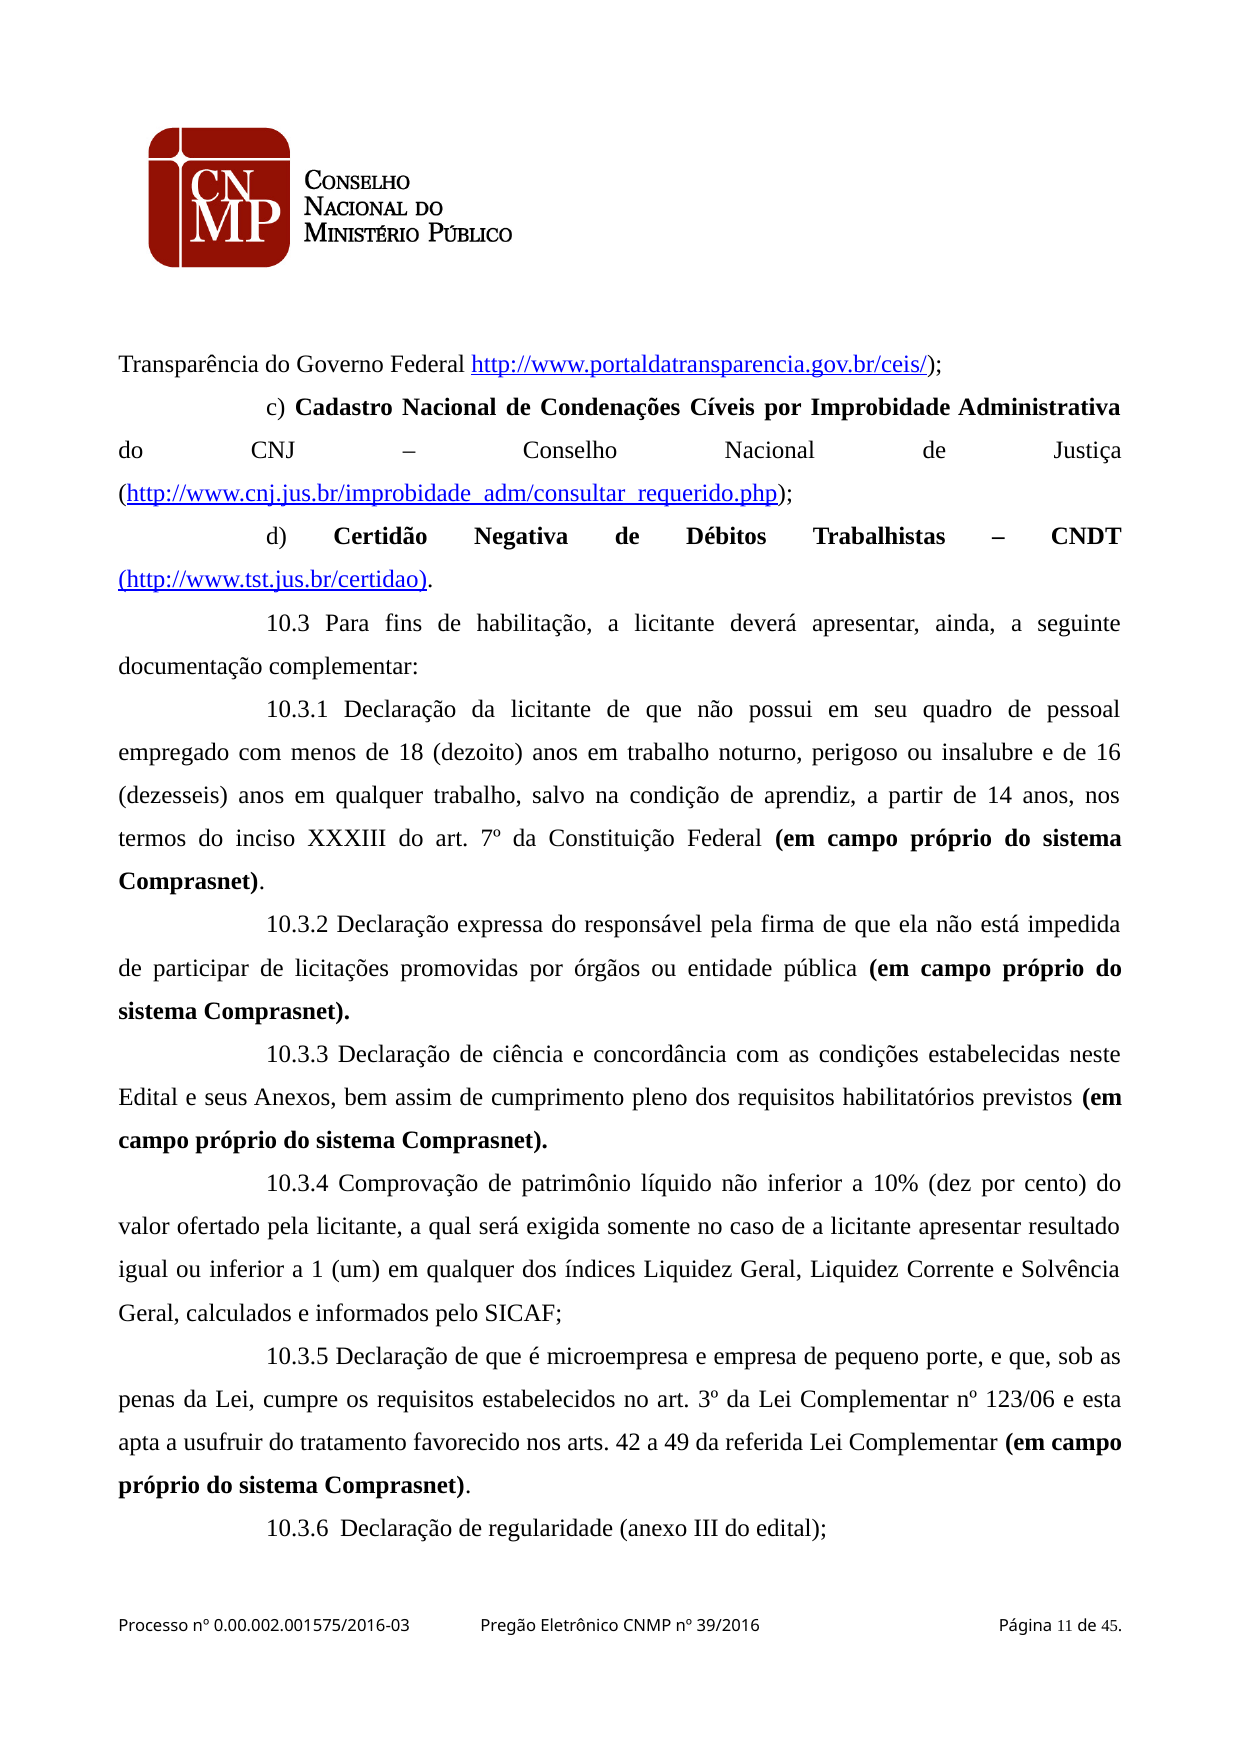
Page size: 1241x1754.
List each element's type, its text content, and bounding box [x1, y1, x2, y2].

list Declaração de regularidade (anexo III do edital); [118, 1513, 1122, 1542]
text 10.3.3 Declaração de ciência e concordância com as condições estabelecidas neste Edital e seus Anexos, bem assim de cumprimento pleno dos requisitos habilitatórios previstos (em campo próprio do sistema Comprasnet). [118, 1039, 1122, 1154]
text 10.3.1 Declaração da licitante de que não possui em seu quadro de pessoal empregado com menos de 18 (dezoito) anos em trabalho noturno, perigoso ou insalubre e de 16 (dezesseis) anos em qualquer trabalho, salvo na condição de aprendiz, a partir de 14 anos, nos termos do inciso XXXIII do art. 7º da Constituição Federal (em campo próprio do sistema Comprasnet). [118, 694, 1122, 895]
text d) Certidão Negativa de Débitos Trabalhistas – CNDT (http://www.tst.jus.br/certidao). [118, 521, 1122, 593]
text 10.3.5 Declaração de que é microempresa e empresa de pequeno porte, e que, sob as penas da Lei, cumpre os requisitos estabelecidos no art. 3º da Lei Complementar nº 123/06 e esta apta a usufruir do tratamento favorecido nos arts. 42 a 49 da referida Lei Complementar (em campo próprio do sistema Comprasnet). [118, 1341, 1122, 1499]
text Transparência do Governo Federal http://www.portaldatransparencia.gov.br/ceis/); [118, 349, 1122, 378]
text 10.3 Para fins de habilitação, a licitante deverá apresentar, ainda, a seguinte documentação complementar: [118, 608, 1122, 679]
text 10.3.2 Declaração expressa do responsável pela firma de que ela não está impedida de participar de licitações promovidas por órgãos ou entidade pública (em campo próprio do sistema Comprasnet). [118, 909, 1122, 1024]
text 10.3.4 Comprovação de patrimônio líquido não inferior a 10% (dez por cento) do valor ofertado pela licitante, a qual será exigida somente no caso de a licitante apresentar resultado igual ou inferior a 1 (um) em qualquer dos índices Liquidez Geral, Liquidez Corrente e Solvência Geral, calculados e informados pelo SICAF; [118, 1168, 1122, 1326]
picture [124, 105, 528, 289]
text c) Cadastro Nacional de Condenações Cíveis por Improbidade Administrativa do CNJ – Conselho Nacional de Justiça (http://www.cnj.jus.br/improbidade_adm/consultar_requerido.php); [118, 392, 1122, 507]
